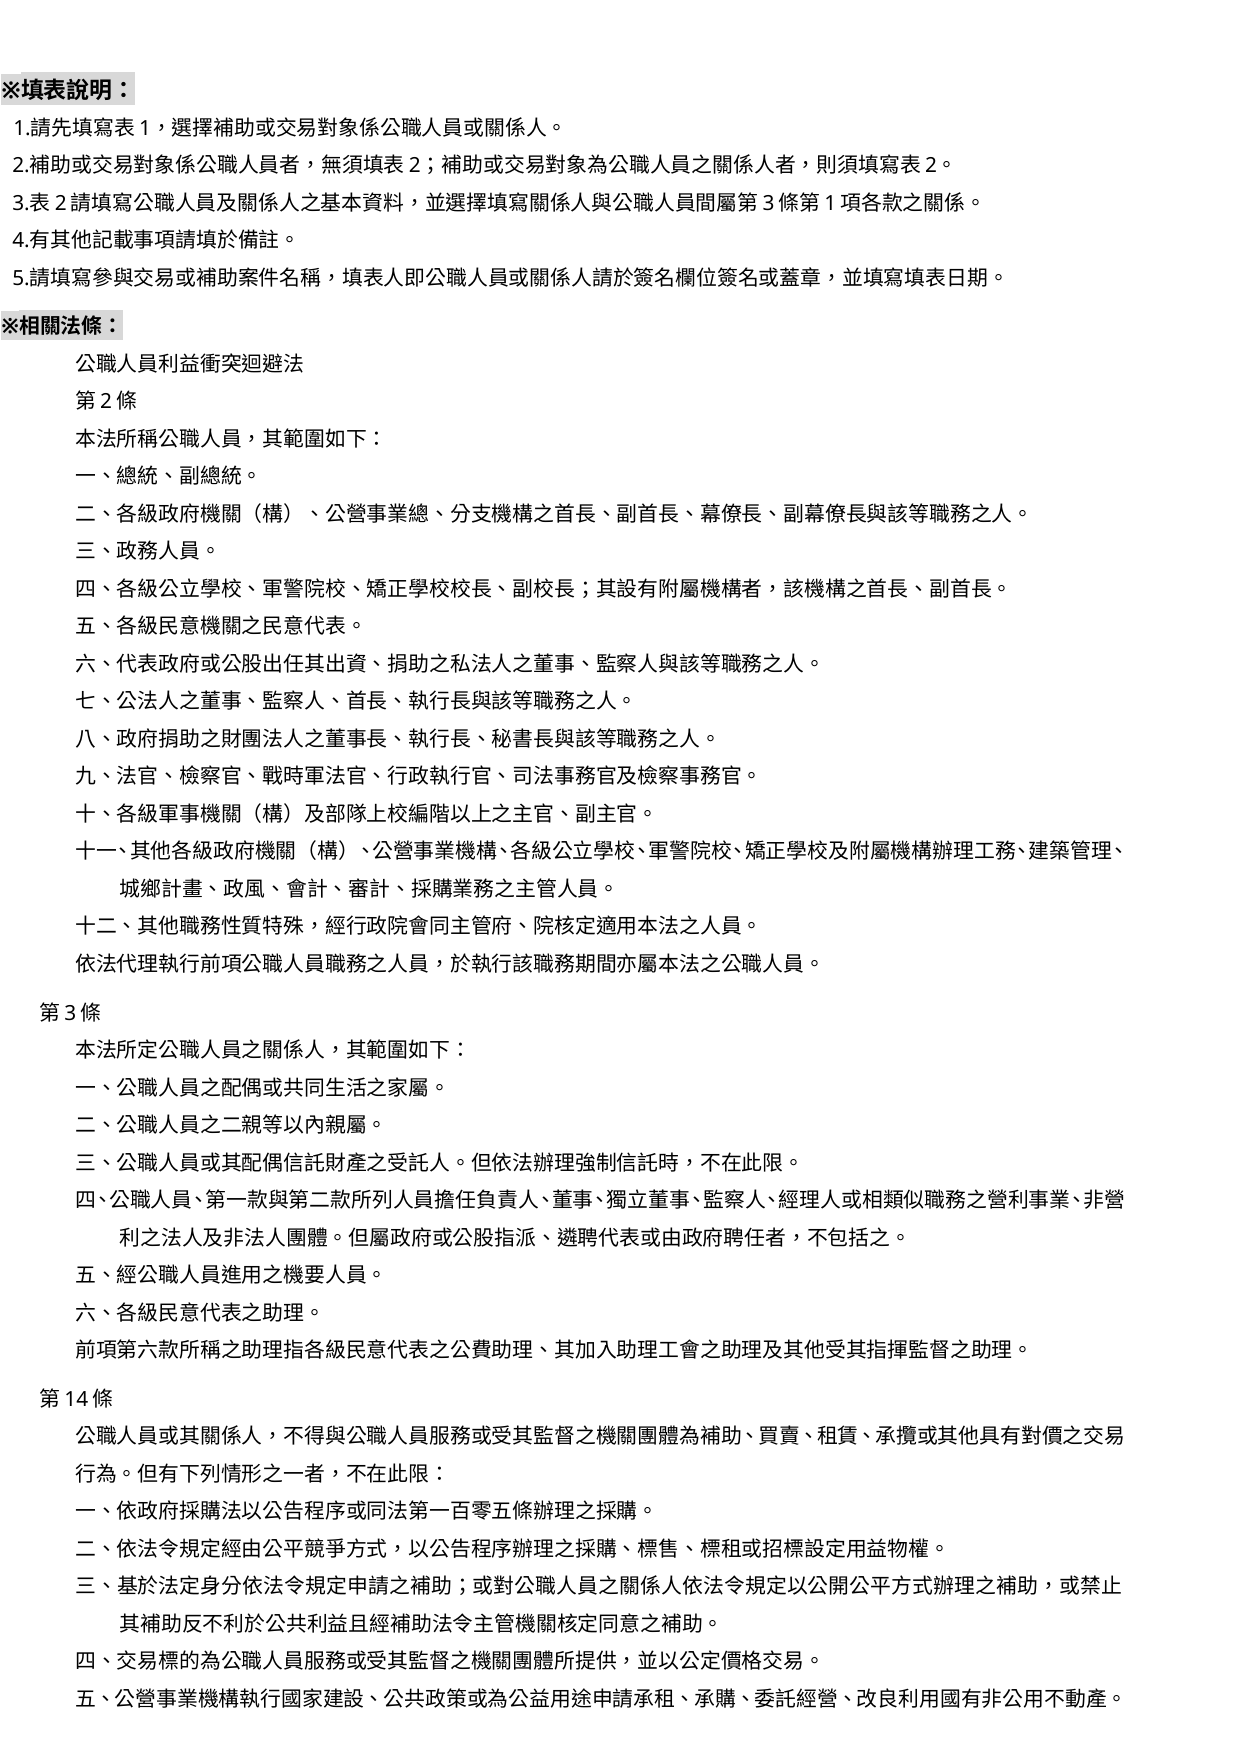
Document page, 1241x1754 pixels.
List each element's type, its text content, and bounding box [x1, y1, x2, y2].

text 十二、其他職務性質特殊，經行政院會同主管府、院核定適用本法之人員。 [75, 906, 1125, 943]
text 公職人員利益衝突迴避法 [75, 343, 1125, 381]
text 十一、其他各級政府機關（構）、公營事業機構、各級公立學校、軍警院校、矯正學校及附屬機構辦理工務、建築管理、城鄉計畫、政風、會計、審計、採購業務之主管人員。 [75, 831, 1125, 906]
text 4.有其他記載事項請填於備註。 [1, 220, 1219, 257]
text 四、交易標的為公職人員服務或受其監督之機關團體所提供，並以公定價格交易。 [75, 1641, 1125, 1678]
text ※填表說明： [1, 70, 1125, 107]
text 3.表2請填寫公職人員及關係人之基本資料，並選擇填寫關係人與公職人員間屬第3條第1項各款之關係。 [1, 182, 1219, 220]
text 一、公職人員之配偶或共同生活之家屬。 [75, 1067, 1125, 1105]
text 一、依政府採購法以公告程序或同法第一百零五條辦理之採購。 [75, 1491, 1125, 1528]
text 二、依法令規定經由公平競爭方式，以公告程序辦理之採購、標售、標租或招標設定用益物權。 [75, 1528, 1125, 1566]
text 九、法官、檢察官、戰時軍法官、行政執行官、司法事務官及檢察事務官。 [75, 756, 1125, 793]
text 六、各級民意代表之助理。 [75, 1292, 1125, 1330]
text 第2條 [75, 381, 1125, 418]
text 第14條 [1, 1378, 1219, 1416]
text 一、總統、副總統。 [75, 456, 1125, 493]
text 五、各級民意機關之民意代表。 [75, 606, 1125, 643]
text 二、公職人員之二親等以內親屬。 [75, 1105, 1125, 1142]
text 第3條 [1, 992, 1219, 1030]
text 本法所稱公職人員，其範圍如下： [75, 418, 1125, 456]
text 四、各級公立學校、軍警院校、矯正學校校長、副校長；其設有附屬機構者，該機構之首長、副首長。 [75, 568, 1125, 606]
text 四、公職人員、第一款與第二款所列人員擔任負責人、董事、獨立董事、監察人、經理人或相類似職務之營利事業、非營利之法人及非法人團體。但屬政府或公股指派、遴聘代表或由政府聘任者，不包括之。 [75, 1180, 1125, 1255]
text 2.補助或交易對象係公職人員者，無須填表2；補助或交易對象為公職人員之關係人者，則須填寫表2。 [1, 145, 1219, 182]
text 本法所定公職人員之關係人，其範圍如下： [75, 1030, 1125, 1067]
text 五、經公職人員進用之機要人員。 [75, 1255, 1125, 1292]
text 前項第六款所稱之助理指各級民意代表之公費助理、其加入助理工會之助理及其他受其指揮監督之助理。 [75, 1330, 1125, 1367]
text 二、各級政府機關（構）、公營事業總、分支機構之首長、副首長、幕僚長、副幕僚長與該等職務之人。 [75, 493, 1125, 531]
text 5.請填寫參與交易或補助案件名稱，填表人即公職人員或關係人請於簽名欄位簽名或蓋章，並填寫填表日期。 [1, 257, 1219, 295]
text 七、公法人之董事、監察人、首長、執行長與該等職務之人。 [75, 681, 1125, 718]
text 十、各級軍事機關（構）及部隊上校編階以上之主官、副主官。 [75, 793, 1125, 831]
text 六、代表政府或公股出任其出資、捐助之私法人之董事、監察人與該等職務之人。 [75, 643, 1125, 681]
text 公職人員或其關係人，不得與公職人員服務或受其監督之機關團體為補助、買賣、租賃、承攬或其他具有對價之交易行為。但有下列情形之一者，不在此限： [75, 1416, 1125, 1491]
text 依法代理執行前項公職人員職務之人員，於執行該職務期間亦屬本法之公職人員。 [75, 943, 1125, 981]
text 八、政府捐助之財團法人之董事長、執行長、秘書長與該等職務之人。 [75, 718, 1125, 756]
text 三、公職人員或其配偶信託財產之受託人。但依法辦理強制信託時，不在此限。 [75, 1142, 1125, 1180]
text 五、公營事業機構執行國家建設、公共政策或為公益用途申請承租、承購、委託經營、改良利用國有非公用不動產。 [75, 1678, 1125, 1716]
text ※相關法條： [1, 306, 1219, 343]
text 三、政務人員。 [75, 531, 1125, 568]
text 1.請先填寫表1，選擇補助或交易對象係公職人員或關係人。 [1, 107, 1219, 145]
text 三、基於法定身分依法令規定申請之補助；或對公職人員之關係人依法令規定以公開公平方式辦理之補助，或禁止其補助反不利於公共利益且經補助法令主管機關核定同意之補助。 [75, 1566, 1125, 1641]
